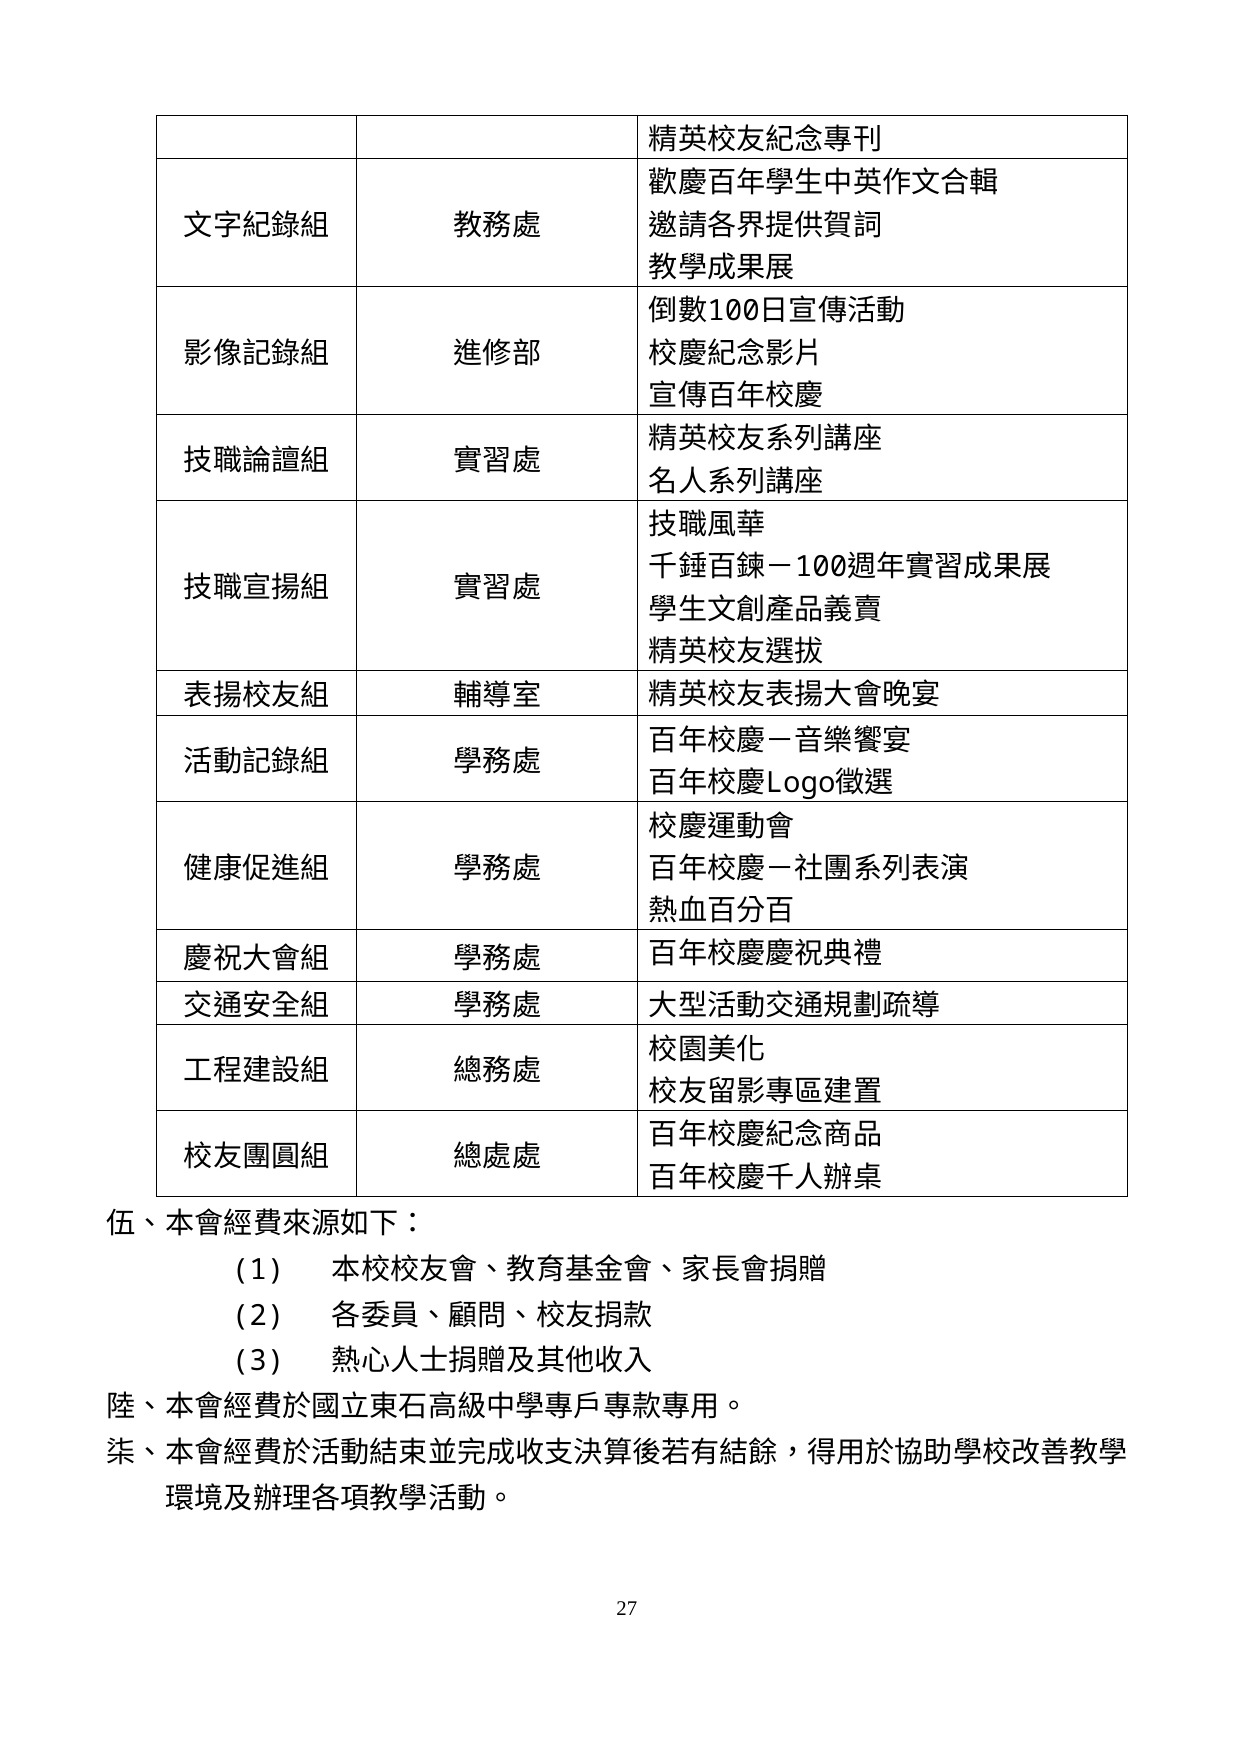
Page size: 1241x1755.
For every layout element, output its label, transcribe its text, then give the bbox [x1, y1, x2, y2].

table_cell 百年校慶紀念商品 百年校慶千人辦桌 [638, 1111, 1127, 1196]
table_cell 慶祝大會組 [157, 930, 356, 981]
table_cell 百年校慶慶祝典禮 [638, 930, 1127, 981]
list 各委員、顧問、校友捐款 [232, 1288, 1147, 1334]
list 本校校友會、教育基金會、家長會捐贈 [232, 1242, 1147, 1288]
table_cell 精英校友系列講座 名人系列講座 [638, 415, 1127, 499]
table_cell [357, 116, 637, 158]
table_cell 學務處 [357, 930, 637, 981]
table_cell 倒數100日宣傳活動 校慶紀念影片 宣傳百年校慶 [638, 287, 1127, 414]
table_cell 精英校友紀念專刊 [638, 116, 1127, 158]
table_cell 文字紀錄組 [157, 159, 356, 286]
table_cell 校慶運動會 百年校慶－社團系列表演 熱血百分百 [638, 802, 1127, 929]
table_cell 影像記錄組 [157, 287, 356, 414]
table_cell 精英校友表揚大會晚宴 [638, 671, 1127, 715]
table_cell 歡慶百年學生中英作文合輯 邀請各界提供賀詞 教學成果展 [638, 159, 1127, 286]
table_cell 工程建設組 [157, 1025, 356, 1110]
table_cell 校園美化 校友留影專區建置 [638, 1025, 1127, 1110]
table_cell 學務處 [357, 802, 637, 929]
table_cell 實習處 [357, 415, 637, 499]
list 熱心人士捐贈及其他收入 [232, 1334, 1147, 1380]
table_cell 學務處 [357, 716, 637, 801]
list 本會經費於國立東石高級中學專戶專款專用。 [106, 1380, 1147, 1426]
table_cell 學務處 [357, 982, 637, 1024]
table_cell 總處處 [357, 1111, 637, 1196]
table_cell 大型活動交通規劃疏導 [638, 982, 1127, 1024]
table_cell 技職風華 千錘百鍊－100週年實習成果展 學生文創產品義賣 精英校友選拔 [638, 501, 1127, 670]
list 本會經費來源如下： [106, 1197, 1147, 1242]
table_cell 輔導室 [357, 671, 637, 715]
table_cell 技職論譠組 [157, 415, 356, 499]
table_cell 教務處 [357, 159, 637, 286]
table_cell [157, 116, 356, 158]
table_cell 校友團圓組 [157, 1111, 356, 1196]
list 本會經費於活動結束並完成收支決算後若有結餘，得用於協助學校改善教學環境及辦理各項教學活動。 [106, 1426, 1147, 1517]
table_cell 活動記錄組 [157, 716, 356, 801]
table_cell 實習處 [357, 501, 637, 670]
table_cell 健康促進組 [157, 802, 356, 929]
table_cell 進修部 [357, 287, 637, 414]
table_cell 總務處 [357, 1025, 637, 1110]
table_cell 百年校慶－音樂饗宴 百年校慶Logo徵選 [638, 716, 1127, 801]
table_cell 表揚校友組 [157, 671, 356, 715]
table_cell 技職宣揚組 [157, 501, 356, 670]
table_cell 交通安全組 [157, 982, 356, 1024]
